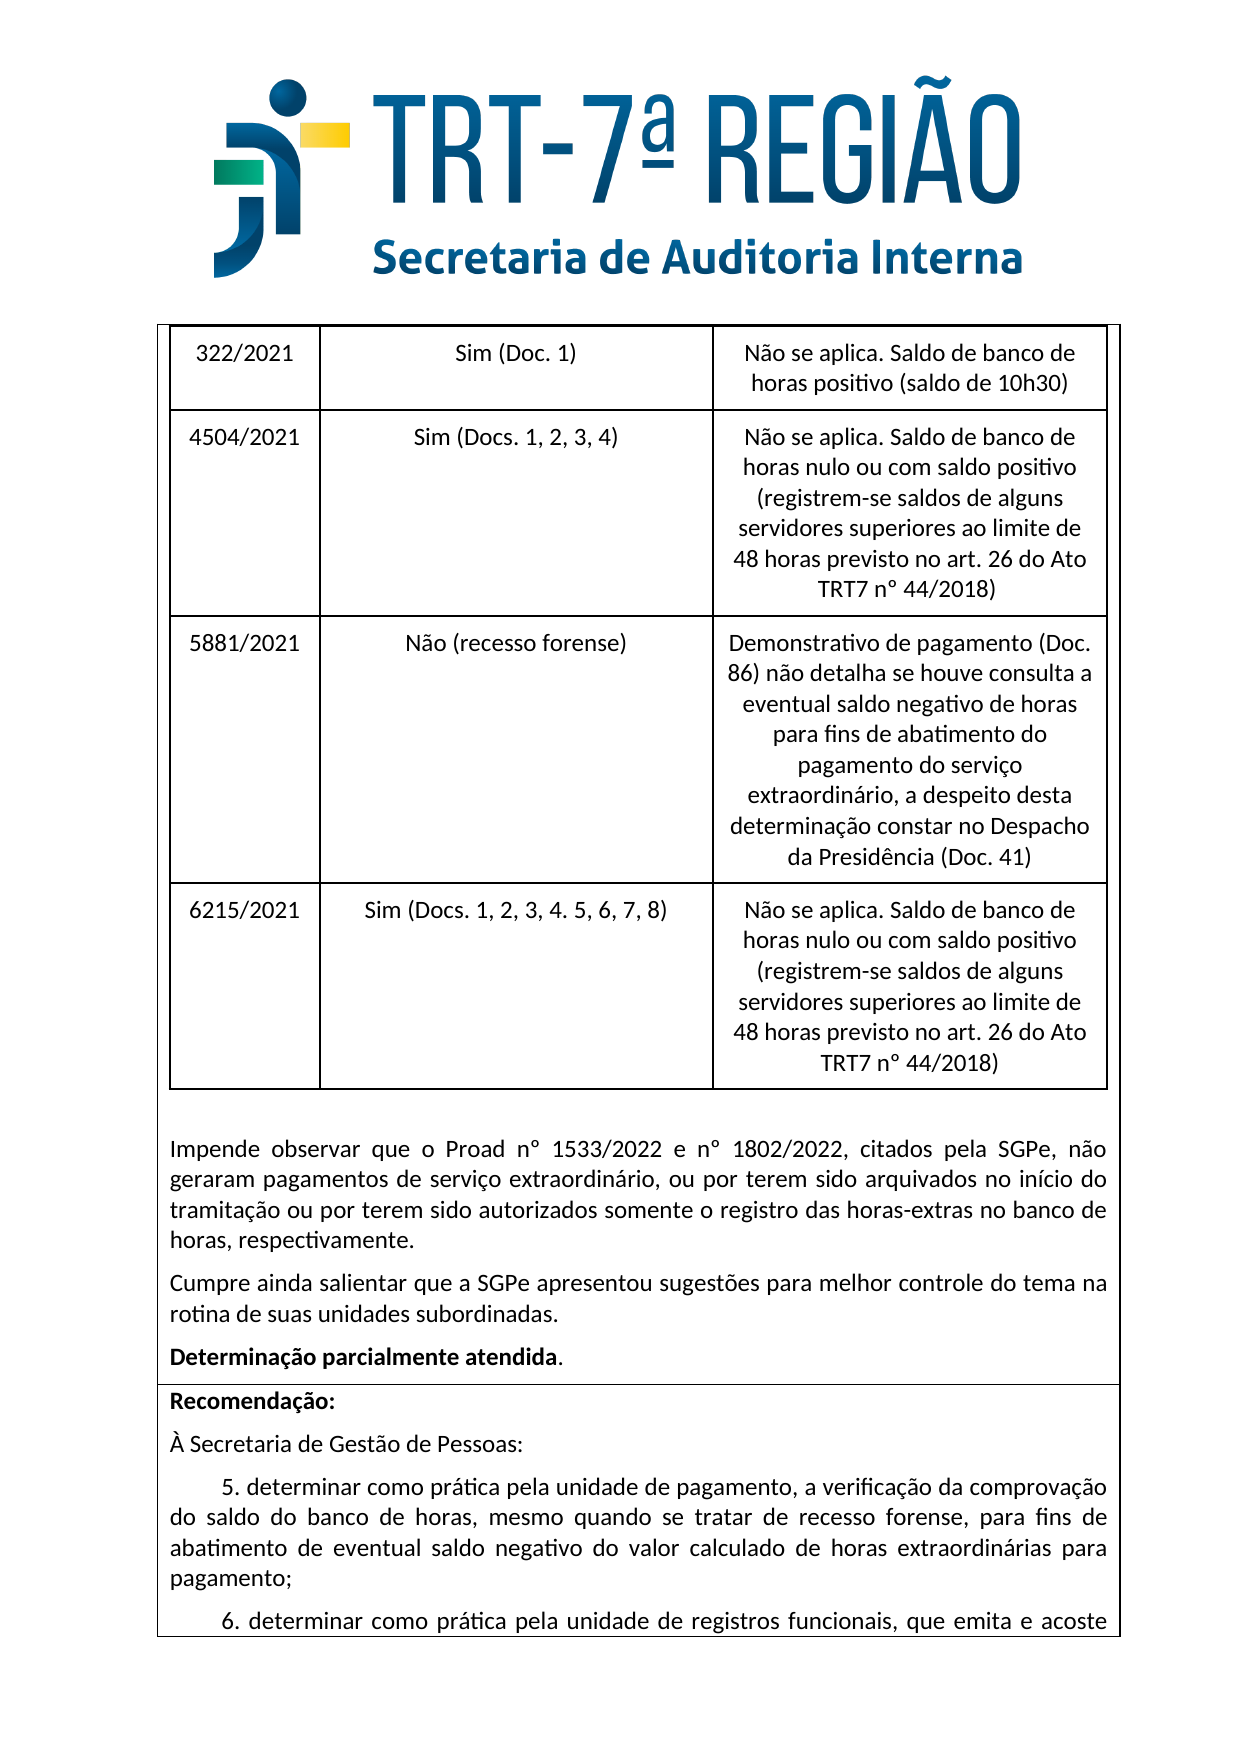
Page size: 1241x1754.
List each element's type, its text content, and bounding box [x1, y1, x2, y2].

table_cell Recomendação: À Secretaria de Gestão de Pessoas: 5. determinar como prática pela unidade de pagamento, a verificação da comprovação do saldo do banco de horas, mesmo quando se tratar de recesso forense, para fins de abatimento de eventual saldo negativo do valor calculado de horas extraordinárias para pagamento; 6. determinar como prática pela unidade de registros funcionais, que emita e acoste [158, 1385, 1119, 1636]
table_cell Demonstrativo de pagamento (Doc. 86) não detalha se houve consulta a eventual saldo negativo de horas para fins de abatimento do pagamento do serviço extraordinário, a despeito desta determinação constar no Despacho da Presidência (Doc. 41) [714, 617, 1106, 882]
table_cell Sim (Docs. 1, 2, 3, 4) [321, 411, 712, 614]
table_cell Não (recesso forense) [321, 617, 712, 882]
table_cell Não se aplica. Saldo de banco de horas nulo ou com saldo positivo (registrem-se saldos de alguns servidores superiores ao limite de 48 horas previsto no art. 26 do Ato TRT7 nº 44/2018) [714, 884, 1106, 1088]
table_cell Não se aplica. Saldo de banco de horas positivo (saldo de 10h30) [714, 327, 1106, 408]
table_cell 322/2021 [171, 327, 319, 408]
table_cell 4504/2021 [171, 411, 319, 614]
picture [208, 57, 1027, 299]
table_cell 6215/2021 [171, 884, 319, 1088]
table_cell Sim (Docs. 1, 2, 3, 4. 5, 6, 7, 8) [321, 884, 712, 1088]
table_cell Impende observar que o Proad nº 1533/2022 e nº 1802/2022, citados pela SGPe, não geraram pagamentos de serviço extraordinário, ou por terem sido arquivados no início do tramitação ou por terem sido autorizados somente o registro das horas-extras no banco de horas, respectivamente. Cumpre ainda salientar que a SGPe apresentou sugestões para melhor controle do tema na rotina de suas unidades subordinadas. Determinação parcialmente atendida. [158, 325, 1119, 1384]
table_cell Sim (Doc. 1) [321, 327, 712, 408]
table_cell Não se aplica. Saldo de banco de horas nulo ou com saldo positivo (registrem-se saldos de alguns servidores superiores ao limite de 48 horas previsto no art. 26 do Ato TRT7 nº 44/2018) [714, 411, 1106, 614]
table_cell 5881/2021 [171, 617, 319, 882]
